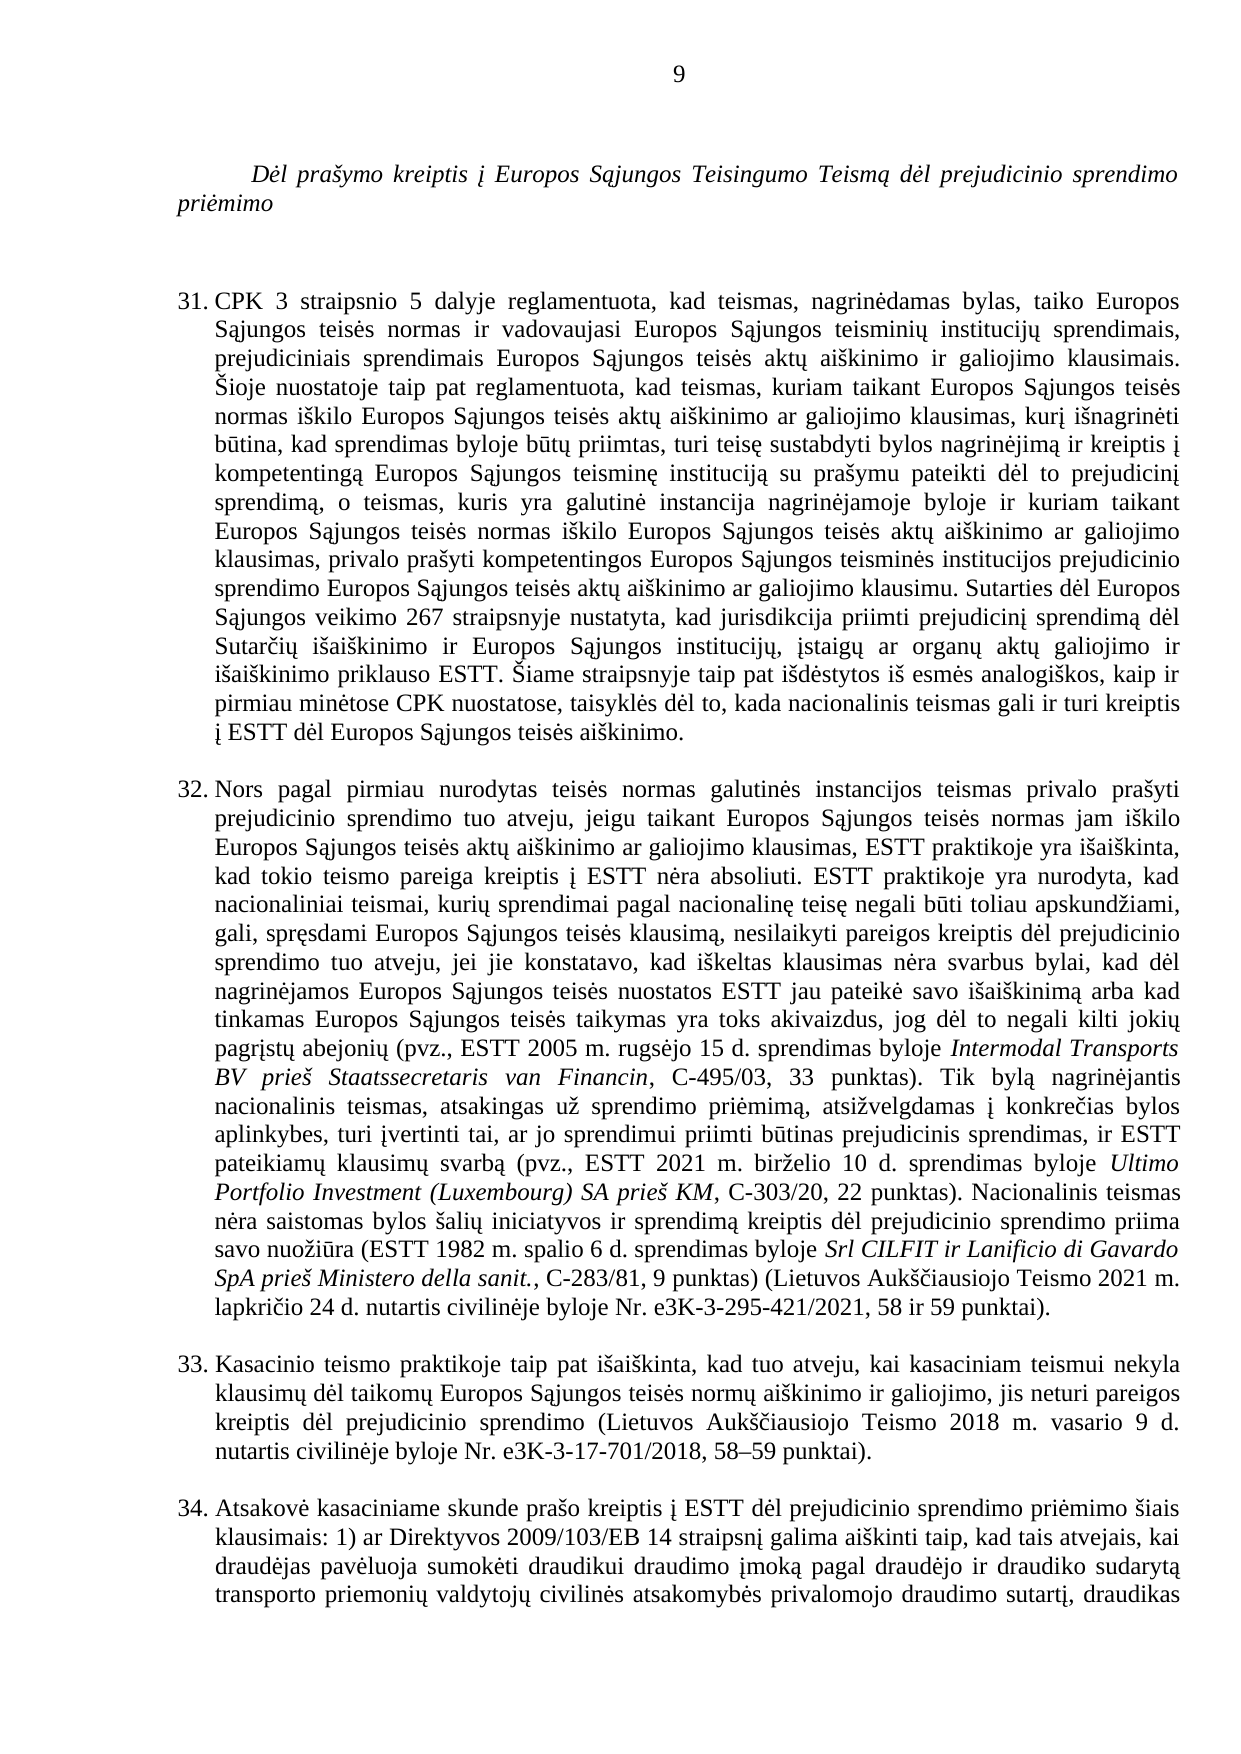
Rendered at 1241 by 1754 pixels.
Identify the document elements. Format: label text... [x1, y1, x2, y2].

text 31. CPK 3 straipsnio 5 dalyje reglamentuota, kad teismas, nagrinėdamas bylas, taiko Europos Sąjungos teisės normas ir vadovaujasi Europos Sąjungos teisminių institucijų sprendimais, prejudiciniais sprendimais Europos Sąjungos teisės aktų aiškinimo ir galiojimo klausimais. Šioje nuostatoje taip pat reglamentuota, kad teismas, kuriam taikant Europos Sąjungos teisės normas iškilo Europos Sąjungos teisės aktų aiškinimo ar galiojimo klausimas, kurį išnagrinėti būtina, kad sprendimas byloje būtų priimtas, turi teisę sustabdyti bylos nagrinėjimą ir kreiptis į kompetentingą Europos Sąjungos teisminę instituciją su prašymu pateikti dėl to prejudicinį sprendimą, o teismas, kuris yra galutinė instancija nagrinėjamoje byloje ir kuriam taikant Europos Sąjungos teisės normas iškilo Europos Sąjungos teisės aktų aiškinimo ar galiojimo klausimas, privalo prašyti kompetentingos Europos Sąjungos teisminės institucijos prejudicinio sprendimo Europos Sąjungos teisės aktų aiškinimo ar galiojimo klausimu. Sutarties dėl Europos Sąjungos veikimo 267 straipsnyje nustatyta, kad jurisdikcija priimti prejudicinį sprendimą dėl Sutarčių išaiškinimo ir Europos Sąjungos institucijų, įstaigų ar organų aktų galiojimo ir išaiškinimo priklauso ESTT. Šiame straipsnyje taip pat išdėstytos iš esmės analogiškos, kaip ir pirmiau minėtose CPK nuostatose, taisyklės dėl to, kada nacionalinis teismas gali ir turi kreiptis į ESTT dėl Europos Sąjungos teisės aiškinimo. [177, 286, 1181, 746]
text 33. Kasacinio teismo praktikoje taip pat išaiškinta, kad tuo atveju, kai kasaciniam teismui nekyla klausimų dėl taikomų Europos Sąjungos teisės normų aiškinimo ir galiojimo, jis neturi pareigos kreiptis dėl prejudicinio sprendimo (Lietuvos Aukščiausiojo Teismo 2018 m. vasario 9 d. nutartis civilinėje byloje Nr. e3K-3-17-701/2018, 58–59 punktai). [177, 1349, 1181, 1464]
text Dėl prašymo kreiptis į Europos Sąjungos Teisingumo Teismą dėl prejudicinio sprendimo priėmimo [177, 159, 1181, 216]
text 32. Nors pagal pirmiau nurodytas teisės normas galutinės instancijos teismas privalo prašyti prejudicinio sprendimo tuo atveju, jeigu taikant Europos Sąjungos teisės normas jam iškilo Europos Sąjungos teisės aktų aiškinimo ar galiojimo klausimas, ESTT praktikoje yra išaiškinta, kad tokio teismo pareiga kreiptis į ESTT nėra absoliuti. ESTT praktikoje yra nurodyta, kad nacionaliniai teismai, kurių sprendimai pagal nacionalinę teisę negali būti toliau apskundžiami, gali, spręsdami Europos Sąjungos teisės klausimą, nesilaikyti pareigos kreiptis dėl prejudicinio sprendimo tuo atveju, jei jie konstatavo, kad iškeltas klausimas nėra svarbus bylai, kad dėl nagrinėjamos Europos Sąjungos teisės nuostatos ESTT jau pateikė savo išaiškinimą arba kad tinkamas Europos Sąjungos teisės taikymas yra toks akivaizdus, jog dėl to negali kilti jokių pagrįstų abejonių (pvz., ESTT 2005 m. rugsėjo 15 d. sprendimas byloje Intermodal Transports BV prieš Staatssecretaris van Financin, C-495/03, 33 punktas). Tik bylą nagrinėjantis nacionalinis teismas, atsakingas už sprendimo priėmimą, atsižvelgdamas į konkrečias bylos aplinkybes, turi įvertinti tai, ar jo sprendimui priimti būtinas prejudicinis sprendimas, ir ESTT pateikiamų klausimų svarbą (pvz., ESTT 2021 m. birželio 10 d. sprendimas byloje Ultimo Portfolio Investment (Luxembourg) SA prieš KM, C-303/20, 22 punktas). Nacionalinis teismas nėra saistomas bylos šalių iniciatyvos ir sprendimą kreiptis dėl prejudicinio sprendimo priima savo nuožiūra (ESTT 1982 m. spalio 6 d. sprendimas byloje Srl CILFIT ir Lanificio di Gavardo SpA prieš Ministero della sanit., C-283/81, 9 punktas) (Lietuvos Aukščiausiojo Teismo 2021 m. lapkričio 24 d. nutartis civilinėje byloje Nr. e3K-3-295-421/2021, 58 ir 59 punktai). [177, 774, 1181, 1321]
text 34. Atsakovė kasaciniame skunde prašo kreiptis į ESTT dėl prejudicinio sprendimo priėmimo šiais klausimais: 1) ar Direktyvos 2009/103/EB 14 straipsnį galima aiškinti taip, kad tais atvejais, kai draudėjas pavėluoja sumokėti draudikui draudimo įmoką pagal draudėjo ir draudiko sudarytą transporto priemonių valdytojų civilinės atsakomybės privalomojo draudimo sutartį, draudikas [177, 1493, 1181, 1608]
